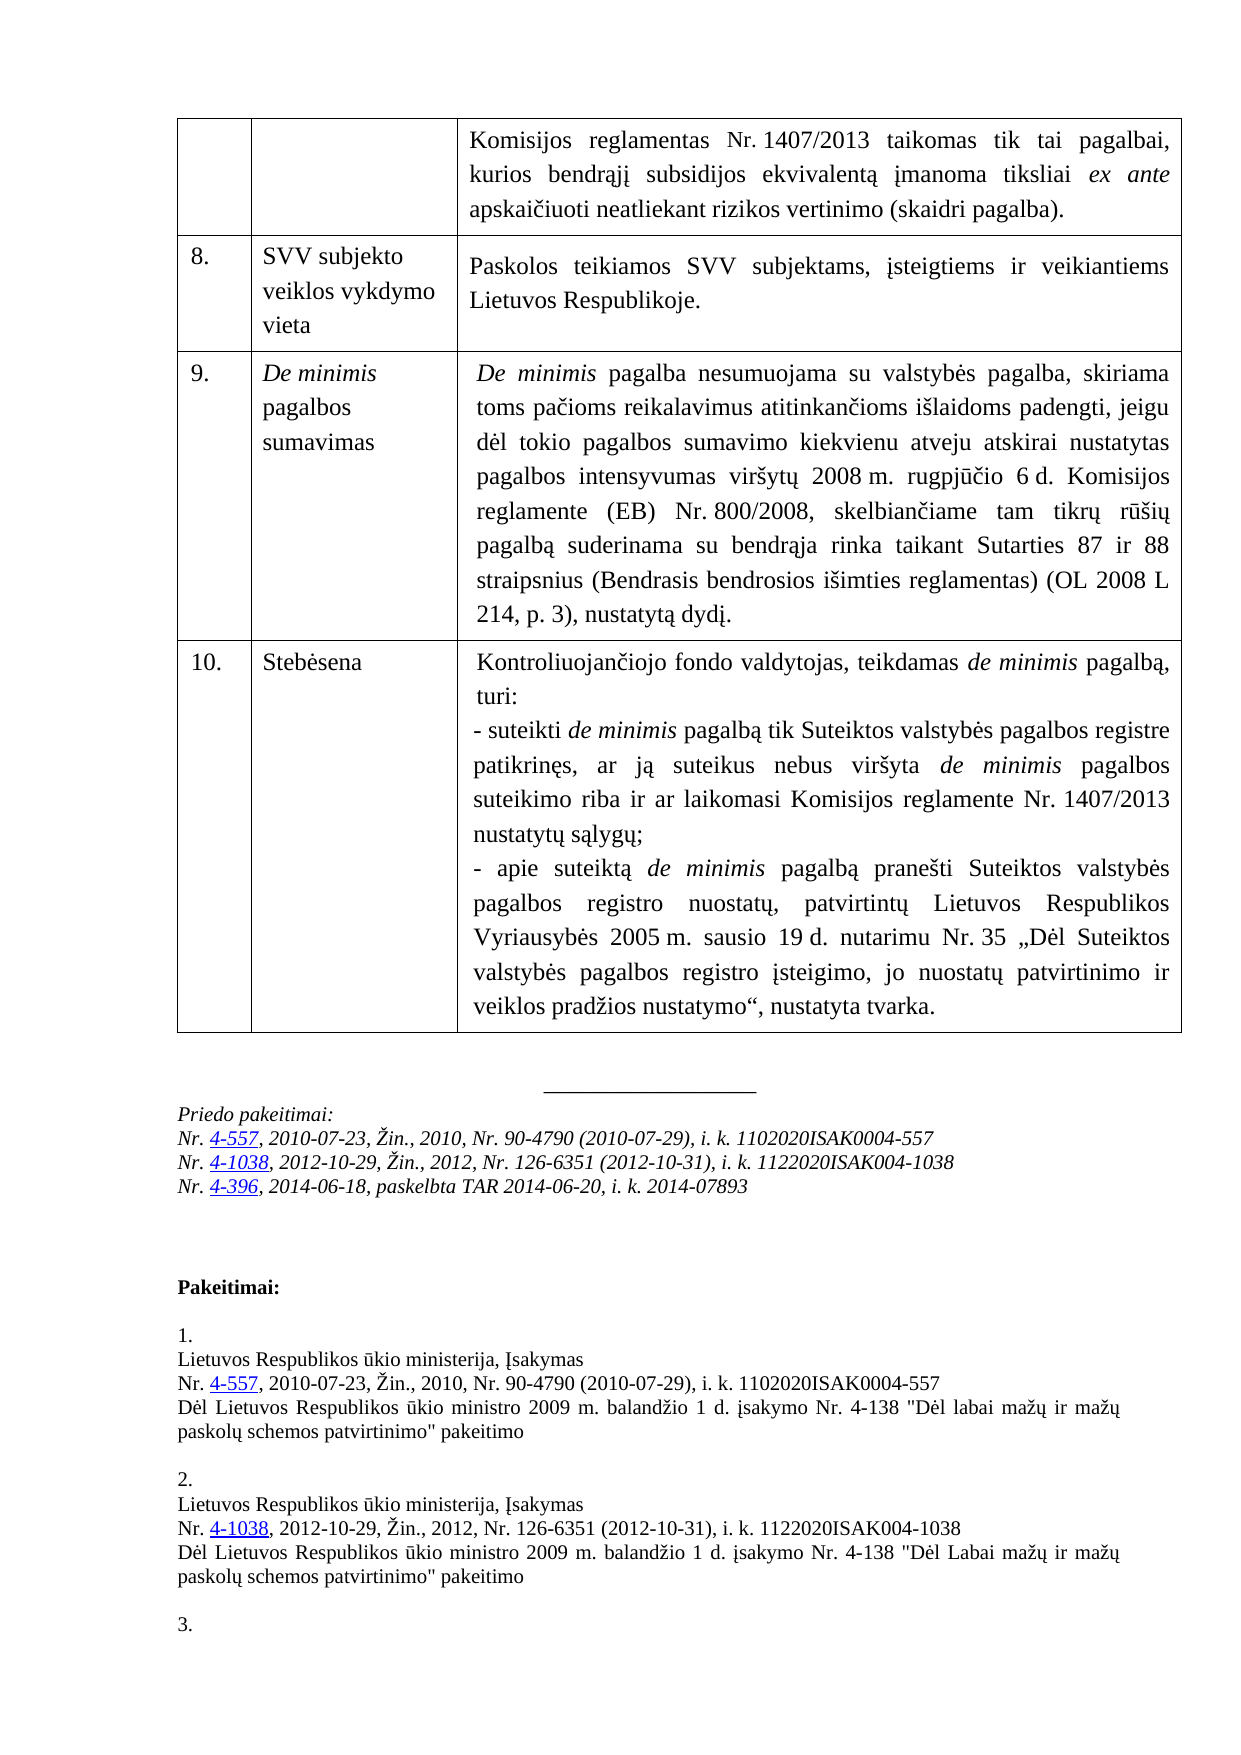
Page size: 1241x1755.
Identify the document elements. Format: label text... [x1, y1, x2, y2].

table_cell 10. [178, 641, 251, 1032]
text Priedo pakeitimai: [177, 1102, 1122, 1126]
text Nr. 4-1038, 2012-10-29, Žin., 2012, Nr. 126-6351 (2012-10-31), i. k. 1122020ISAK004-1038 [177, 1150, 1122, 1174]
table_cell 9. [178, 352, 251, 639]
table_cell De minimis pagalba nesumuojama su valstybės pagalba, skiriama toms pačioms reikalavimus atitinkančioms išlaidoms padengti, jeigu dėl tokio pagalbos sumavimo kiekvienu atveju atskirai nustatytas pagalbos intensyvumas viršytų 2008 m. rugpjūčio 6 d. Komisijos reglamente (EB) Nr. 800/2008, skelbiančiame tam tikrų rūšių pagalbą suderinama su bendrąja rinka taikant Sutarties 87 ir 88 straipsnius (Bendrasis bendrosios išimties reglamentas) (OL 2008 L 214, p. 3), nustatytą dydį. [458, 352, 1181, 639]
text 3. [177, 1612, 1122, 1636]
table_cell 8. [178, 236, 251, 351]
text 2. [177, 1467, 1122, 1491]
text 1. [177, 1323, 1122, 1347]
text Dėl Lietuvos Respublikos ūkio ministro 2009 m. balandžio 1 d. įsakymo Nr. 4-138 "Dėl labai mažų ir mažų paskolų schemos patvirtinimo" pakeitimo [177, 1395, 1122, 1443]
table_cell Stebėsena [252, 641, 457, 1032]
table_cell Paskolos teikiamos SVV subjektams, įsteigtiems ir veikiantiems Lietuvos Respublikoje. [458, 236, 1181, 351]
table_cell [178, 119, 251, 234]
table_cell [252, 119, 457, 234]
text Lietuvos Respublikos ūkio ministerija, Įsakymas [177, 1491, 1122, 1516]
text _________________ [177, 1067, 1122, 1096]
table_cell Komisijos reglamentas Nr. 1407/2013 taikomas tik tai pagalbai, kurios bendrąjį subsidijos ekvivalentą įmanoma tiksliai ex ante apskaičiuoti neatliekant rizikos vertinimo (skaidri pagalba). [458, 119, 1181, 234]
text Nr. 4-396, 2014-06-18, paskelbta TAR 2014-06-20, i. k. 2014-07893 [177, 1174, 1122, 1198]
text Nr. 4-1038, 2012-10-29, Žin., 2012, Nr. 126-6351 (2012-10-31), i. k. 1122020ISAK004-1038 [177, 1516, 1122, 1539]
text Pakeitimai: [177, 1275, 1122, 1299]
table_cell De minimis pagalbos sumavimas [252, 352, 457, 639]
text Lietuvos Respublikos ūkio ministerija, Įsakymas [177, 1347, 1122, 1371]
table_cell Kontroliuojančiojo fondo valdytojas, teikdamas de minimis pagalbą, turi: - suteikti de minimis pagalbą tik Suteiktos valstybės pagalbos registre patikrinęs, ar ją suteikus nebus viršyta de minimis pagalbos suteikimo riba ir ar laikomasi Komisijos reglamente Nr. 1407/2013 nustatytų sąlygų; - apie suteiktą de minimis pagalbą pranešti Suteiktos valstybės pagalbos registro nuostatų, patvirtintų Lietuvos Respublikos Vyriausybės 2005 m. sausio 19 d. nutarimu Nr. 35 „Dėl Suteiktos valstybės pagalbos registro įsteigimo, jo nuostatų patvirtinimo ir veiklos pradžios nustatymo“, nustatyta tvarka. [458, 641, 1181, 1032]
text Dėl Lietuvos Respublikos ūkio ministro 2009 m. balandžio 1 d. įsakymo Nr. 4-138 "Dėl Labai mažų ir mažų paskolų schemos patvirtinimo" pakeitimo [177, 1539, 1122, 1588]
text Nr. 4-557, 2010-07-23, Žin., 2010, Nr. 90-4790 (2010-07-29), i. k. 1102020ISAK0004-557 [177, 1371, 1122, 1395]
text Nr. 4-557, 2010-07-23, Žin., 2010, Nr. 90-4790 (2010-07-29), i. k. 1102020ISAK0004-557 [177, 1126, 1122, 1150]
table_cell SVV subjekto veiklos vykdymo vieta [252, 236, 457, 351]
